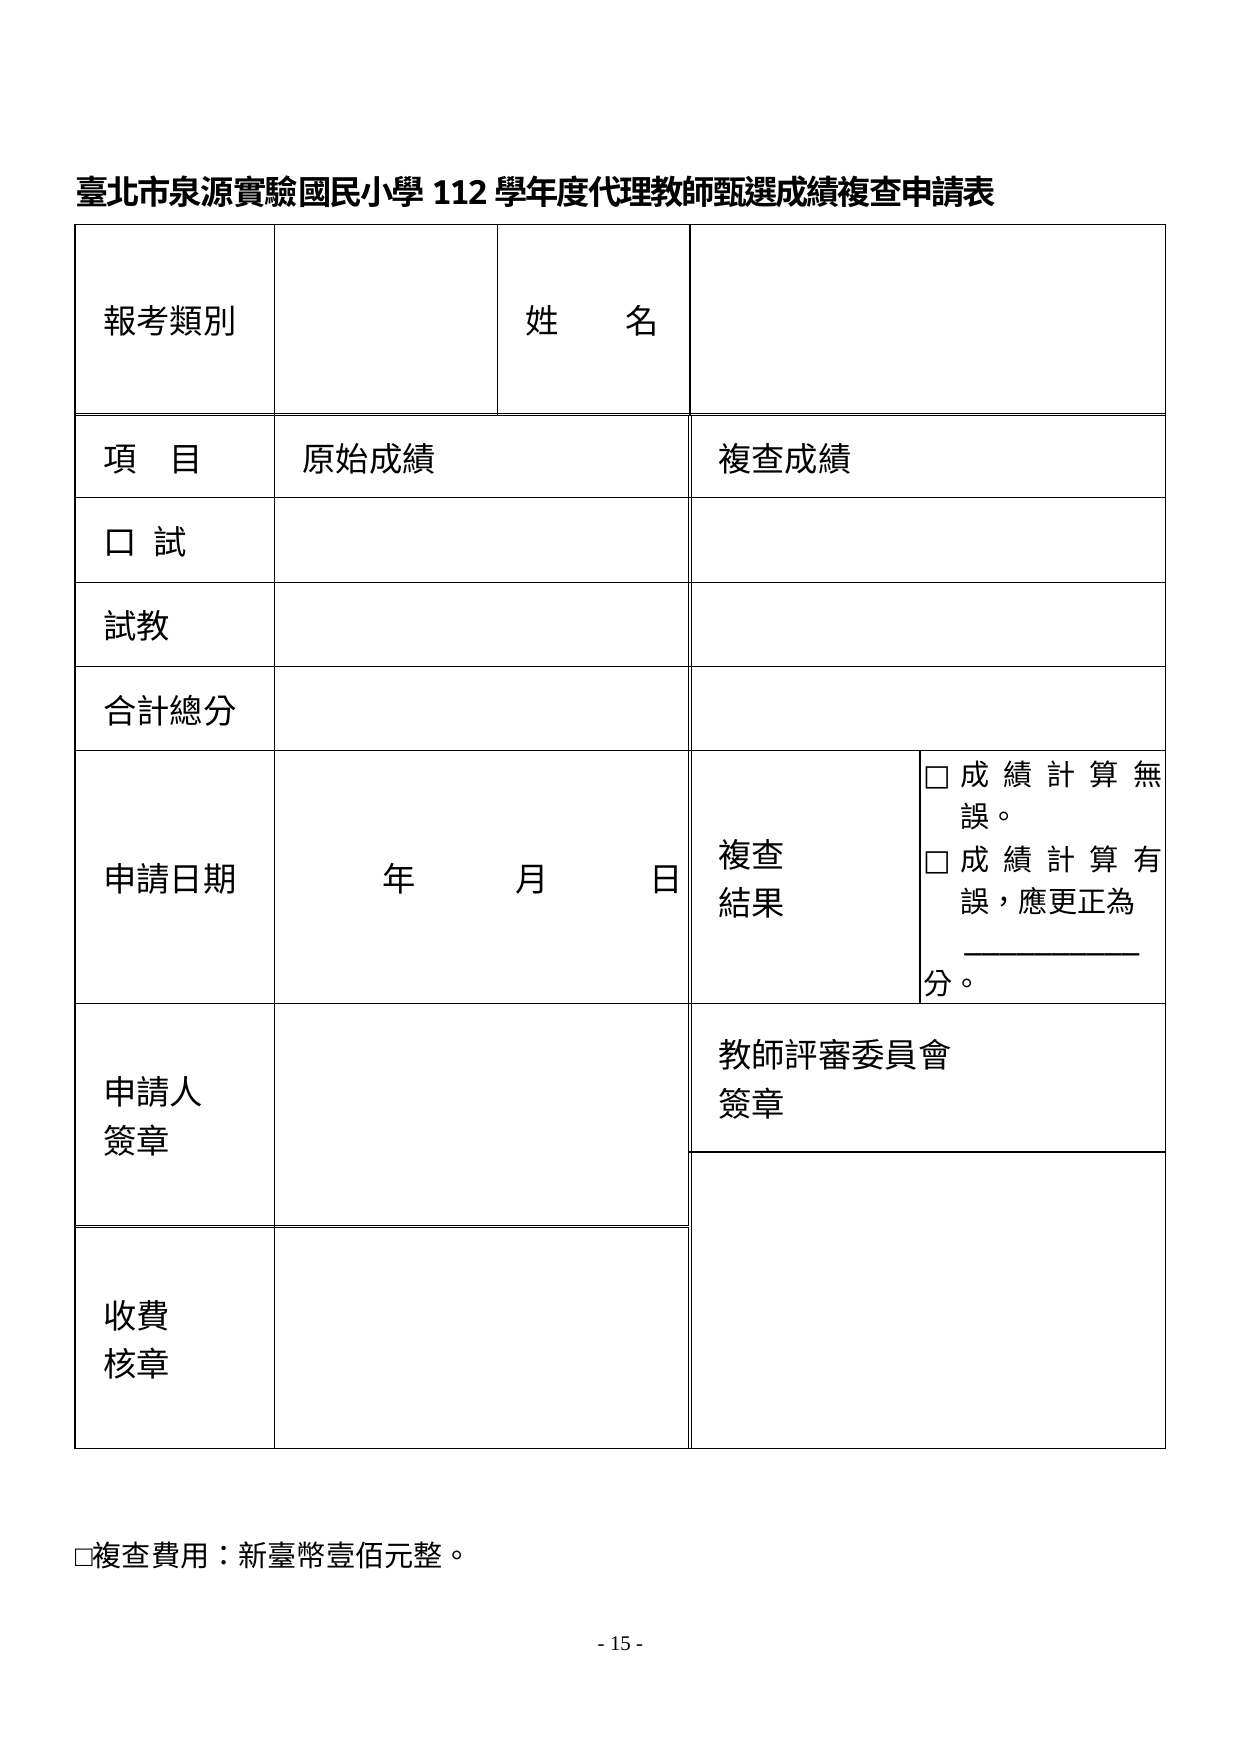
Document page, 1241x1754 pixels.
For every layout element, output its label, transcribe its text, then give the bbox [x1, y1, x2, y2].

table_cell 收費 核章 [76, 1228, 274, 1448]
table_cell 教師評審委員會 簽章 [692, 1004, 1165, 1151]
text □複查費用：新臺幣壹佰元整。 [75, 1512, 1165, 1574]
table_cell 申請人 簽章 [76, 1004, 274, 1225]
table_cell [275, 1228, 688, 1448]
table_cell 成績計算無誤。 成績計算有誤，應更正為 __________分。 [921, 751, 1165, 1003]
table_cell [275, 498, 688, 582]
table_cell 項 目 [76, 416, 274, 497]
table_cell 原始成績 [275, 416, 688, 497]
table_cell [692, 583, 1165, 666]
table_cell [692, 498, 1165, 582]
table_cell [692, 667, 1165, 750]
table_cell [275, 583, 688, 666]
table_cell 試教 [76, 583, 274, 666]
table_cell [275, 667, 688, 750]
table_cell 複查成績 [692, 416, 1165, 497]
table_cell [275, 1004, 688, 1225]
table_cell 口 試 [76, 498, 274, 582]
table_cell 年 月 日 [275, 751, 688, 1003]
table_cell 合計總分 [76, 667, 274, 750]
text 臺北市泉源實驗國民小學112學年度代理教師甄選成績複查申請表 [75, 165, 1165, 214]
table_header 姓 名 [498, 225, 689, 413]
table_header □科任兼教學組長 □科任兼訓育組長 □英語科任 [275, 225, 497, 413]
table_cell 申請日期 [76, 751, 274, 1003]
table_header 報考類別 [76, 225, 274, 413]
table_header [691, 225, 1165, 413]
table_cell [692, 1153, 1165, 1448]
table_cell 複查 結果 [692, 751, 919, 1003]
